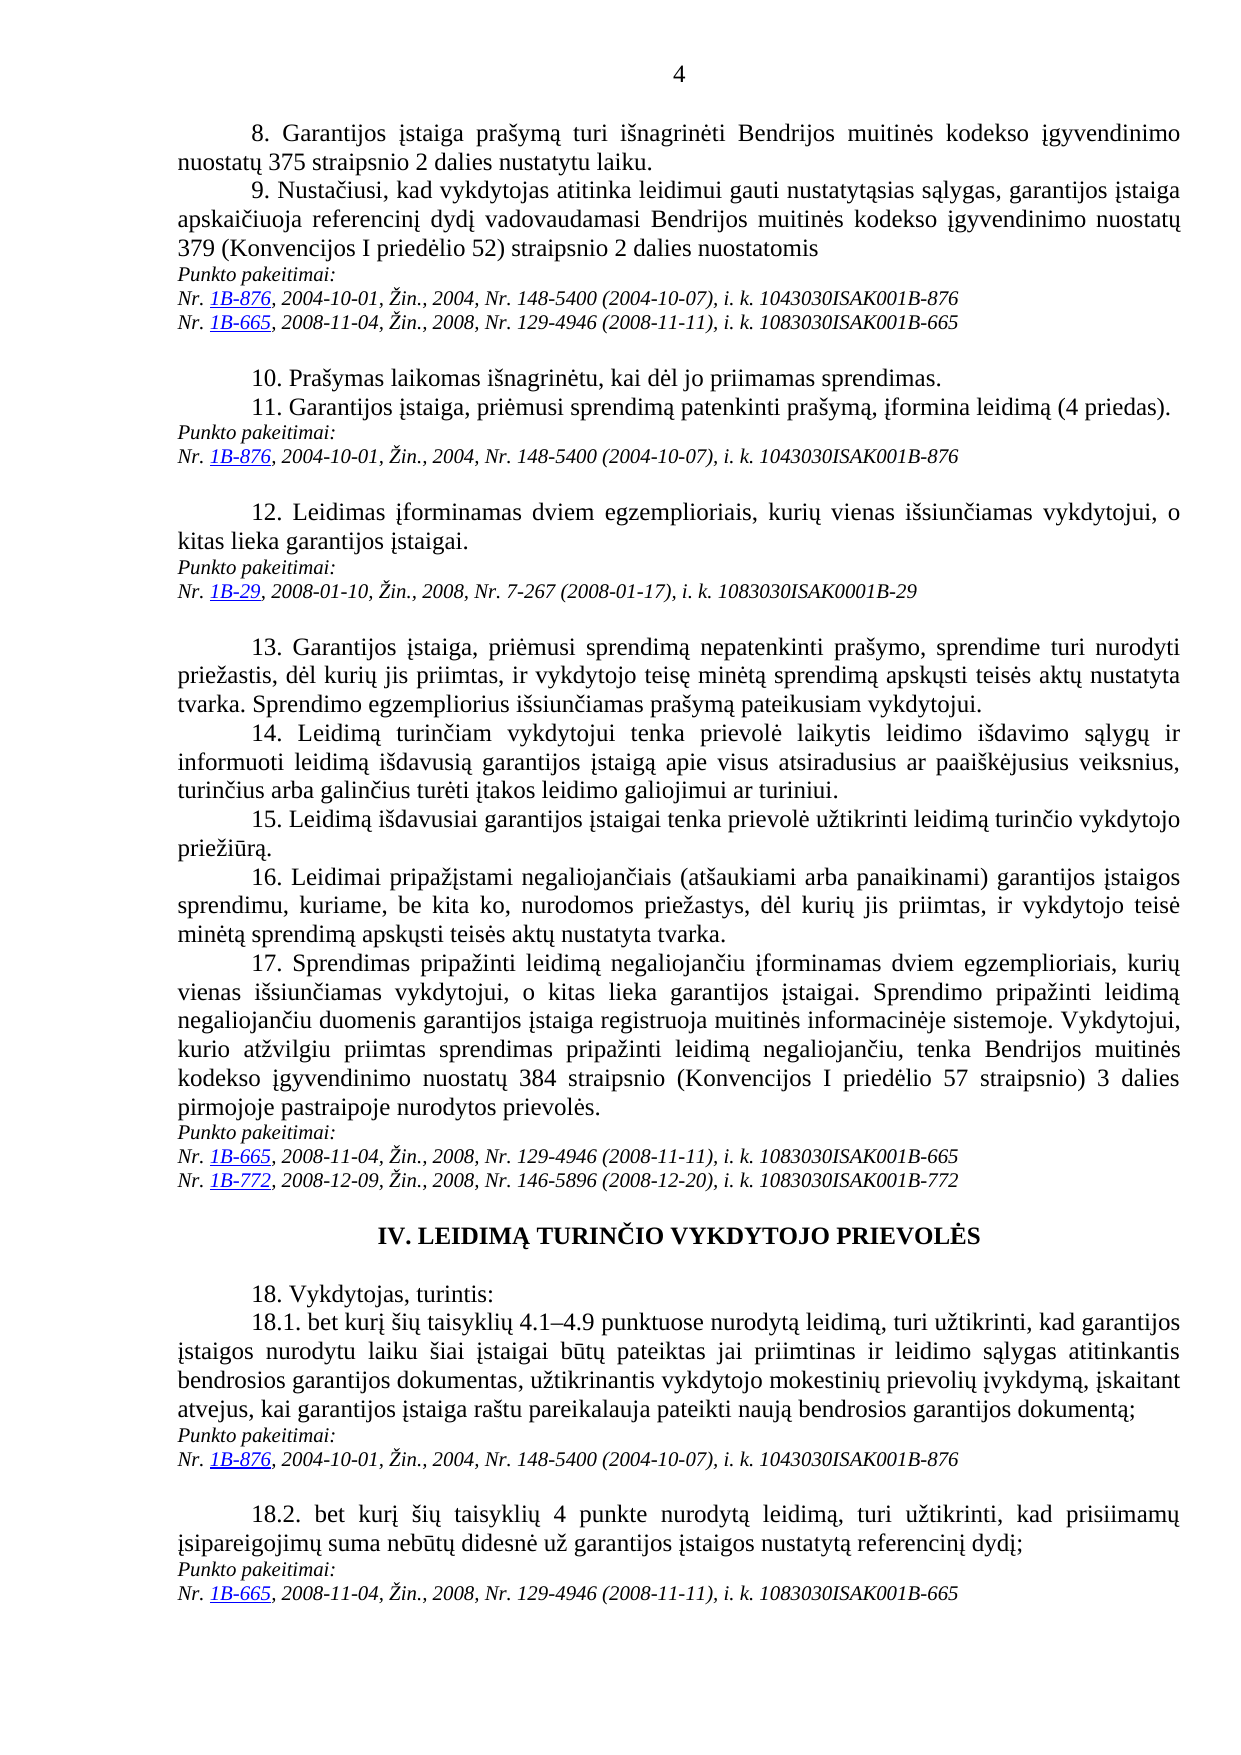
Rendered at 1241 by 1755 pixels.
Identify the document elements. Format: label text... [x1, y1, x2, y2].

text 13. Garantijos įstaiga, priėmusi sprendimą nepatenkinti prašymo, sprendime turi nurodyti priežastis, dėl kurių jis priimtas, ir vykdytojo teisę minėtą sprendimą apskųsti teisės aktų nustatyta tvarka. Sprendimo egzempliorius išsiunčiamas prašymą pateikusiam vykdytojui. [177, 632, 1181, 718]
text Punkto pakeitimai: [177, 1120, 1181, 1144]
text 11. Garantijos įstaiga, priėmusi sprendimą patenkinti prašymą, įformina leidimą (4 priedas). [177, 392, 1181, 420]
text IV. LEIDIMĄ TURINČIO VYKDYTOJO PRIEVOLĖS [177, 1221, 1181, 1250]
text Punkto pakeitimai: [177, 1557, 1181, 1581]
text 16. Leidimai pripažįstami negaliojančiais (atšaukiami arba panaikinami) garantijos įstaigos sprendimu, kuriame, be kita ko, nurodomos priežastys, dėl kurių jis priimtas, ir vykdytojo teisė minėtą sprendimą apskųsti teisės aktų nustatyta tvarka. [177, 862, 1181, 948]
text 10. Prašymas laikomas išnagrinėtu, kai dėl jo priimamas sprendimas. [177, 363, 1181, 392]
text 12. Leidimas įforminamas dviem egzemplioriais, kurių vienas išsiunčiamas vykdytojui, o kitas lieka garantijos įstaigai. [177, 497, 1181, 555]
text Punkto pakeitimai: [177, 262, 1181, 286]
text Nr. 1B-772, 2008-12-09, Žin., 2008, Nr. 146-5896 (2008-12-20), i. k. 1083030ISAK001B-772 [177, 1168, 1181, 1192]
text Nr. 1B-665, 2008-11-04, Žin., 2008, Nr. 129-4946 (2008-11-11), i. k. 1083030ISAK001B-665 [177, 1144, 1181, 1168]
text 18.2. bet kurį šių taisyklių 4 punkte nurodytą leidimą, turi užtikrinti, kad prisiimamų įsipareigojimų suma nebūtų didesnė už garantijos įstaigos nustatytą referencinį dydį; [177, 1499, 1181, 1557]
text Nr. 1B-29, 2008-01-10, Žin., 2008, Nr. 7-267 (2008-01-17), i. k. 1083030ISAK0001B-29 [177, 579, 1181, 603]
text 15. Leidimą išdavusiai garantijos įstaigai tenka prievolė užtikrinti leidimą turinčio vykdytojo priežiūrą. [177, 804, 1181, 862]
text 17. Sprendimas pripažinti leidimą negaliojančiu įforminamas dviem egzemplioriais, kurių vienas išsiunčiamas vykdytojui, o kitas lieka garantijos įstaigai. Sprendimo pripažinti leidimą negaliojančiu duomenis garantijos įstaiga registruoja muitinės informacinėje sistemoje. Vykdytojui, kurio atžvilgiu priimtas sprendimas pripažinti leidimą negaliojančiu, tenka Bendrijos muitinės kodekso įgyvendinimo nuostatų 384 straipsnio (Konvencijos I priedėlio 57 straipsnio) 3 dalies pirmojoje pastraipoje nurodytos prievolės. [177, 948, 1181, 1120]
text Punkto pakeitimai: [177, 1422, 1181, 1447]
text 8. Garantijos įstaiga prašymą turi išnagrinėti Bendrijos muitinės kodekso įgyvendinimo nuostatų 375 straipsnio 2 dalies nustatytu laiku. [177, 118, 1181, 176]
text Nr. 1B-876, 2004-10-01, Žin., 2004, Nr. 148-5400 (2004-10-07), i. k. 1043030ISAK001B-876 [177, 286, 1181, 310]
text Punkto pakeitimai: [177, 420, 1181, 444]
text Punkto pakeitimai: [177, 555, 1181, 579]
text Nr. 1B-876, 2004-10-01, Žin., 2004, Nr. 148-5400 (2004-10-07), i. k. 1043030ISAK001B-876 [177, 1447, 1181, 1471]
text Nr. 1B-876, 2004-10-01, Žin., 2004, Nr. 148-5400 (2004-10-07), i. k. 1043030ISAK001B-876 [177, 444, 1181, 468]
text Nr. 1B-665, 2008-11-04, Žin., 2008, Nr. 129-4946 (2008-11-11), i. k. 1083030ISAK001B-665 [177, 1581, 1181, 1605]
text 18.1. bet kurį šių taisyklių 4.1–4.9 punktuose nurodytą leidimą, turi užtikrinti, kad garantijos įstaigos nurodytu laiku šiai įstaigai būtų pateiktas jai priimtinas ir leidimo sąlygas atitinkantis bendrosios garantijos dokumentas, užtikrinantis vykdytojo mokestinių prievolių įvykdymą, įskaitant atvejus, kai garantijos įstaiga raštu pareikalauja pateikti naują bendrosios garantijos dokumentą; [177, 1307, 1181, 1422]
text 9. Nustačiusi, kad vykdytojas atitinka leidimui gauti nustatytąsias sąlygas, garantijos įstaiga apskaičiuoja referencinį dydį vadovaudamasi Bendrijos muitinės kodekso įgyvendinimo nuostatų 379 (Konvencijos I priedėlio 52) straipsnio 2 dalies nuostatomis [177, 176, 1181, 262]
text 14. Leidimą turinčiam vykdytojui tenka prievolė laikytis leidimo išdavimo sąlygų ir informuoti leidimą išdavusią garantijos įstaigą apie visus atsiradusius ar paaiškėjusius veiksnius, turinčius arba galinčius turėti įtakos leidimo galiojimui ar turiniui. [177, 718, 1181, 804]
text 18. Vykdytojas, turintis: [177, 1279, 1181, 1307]
text Nr. 1B-665, 2008-11-04, Žin., 2008, Nr. 129-4946 (2008-11-11), i. k. 1083030ISAK001B-665 [177, 310, 1181, 334]
